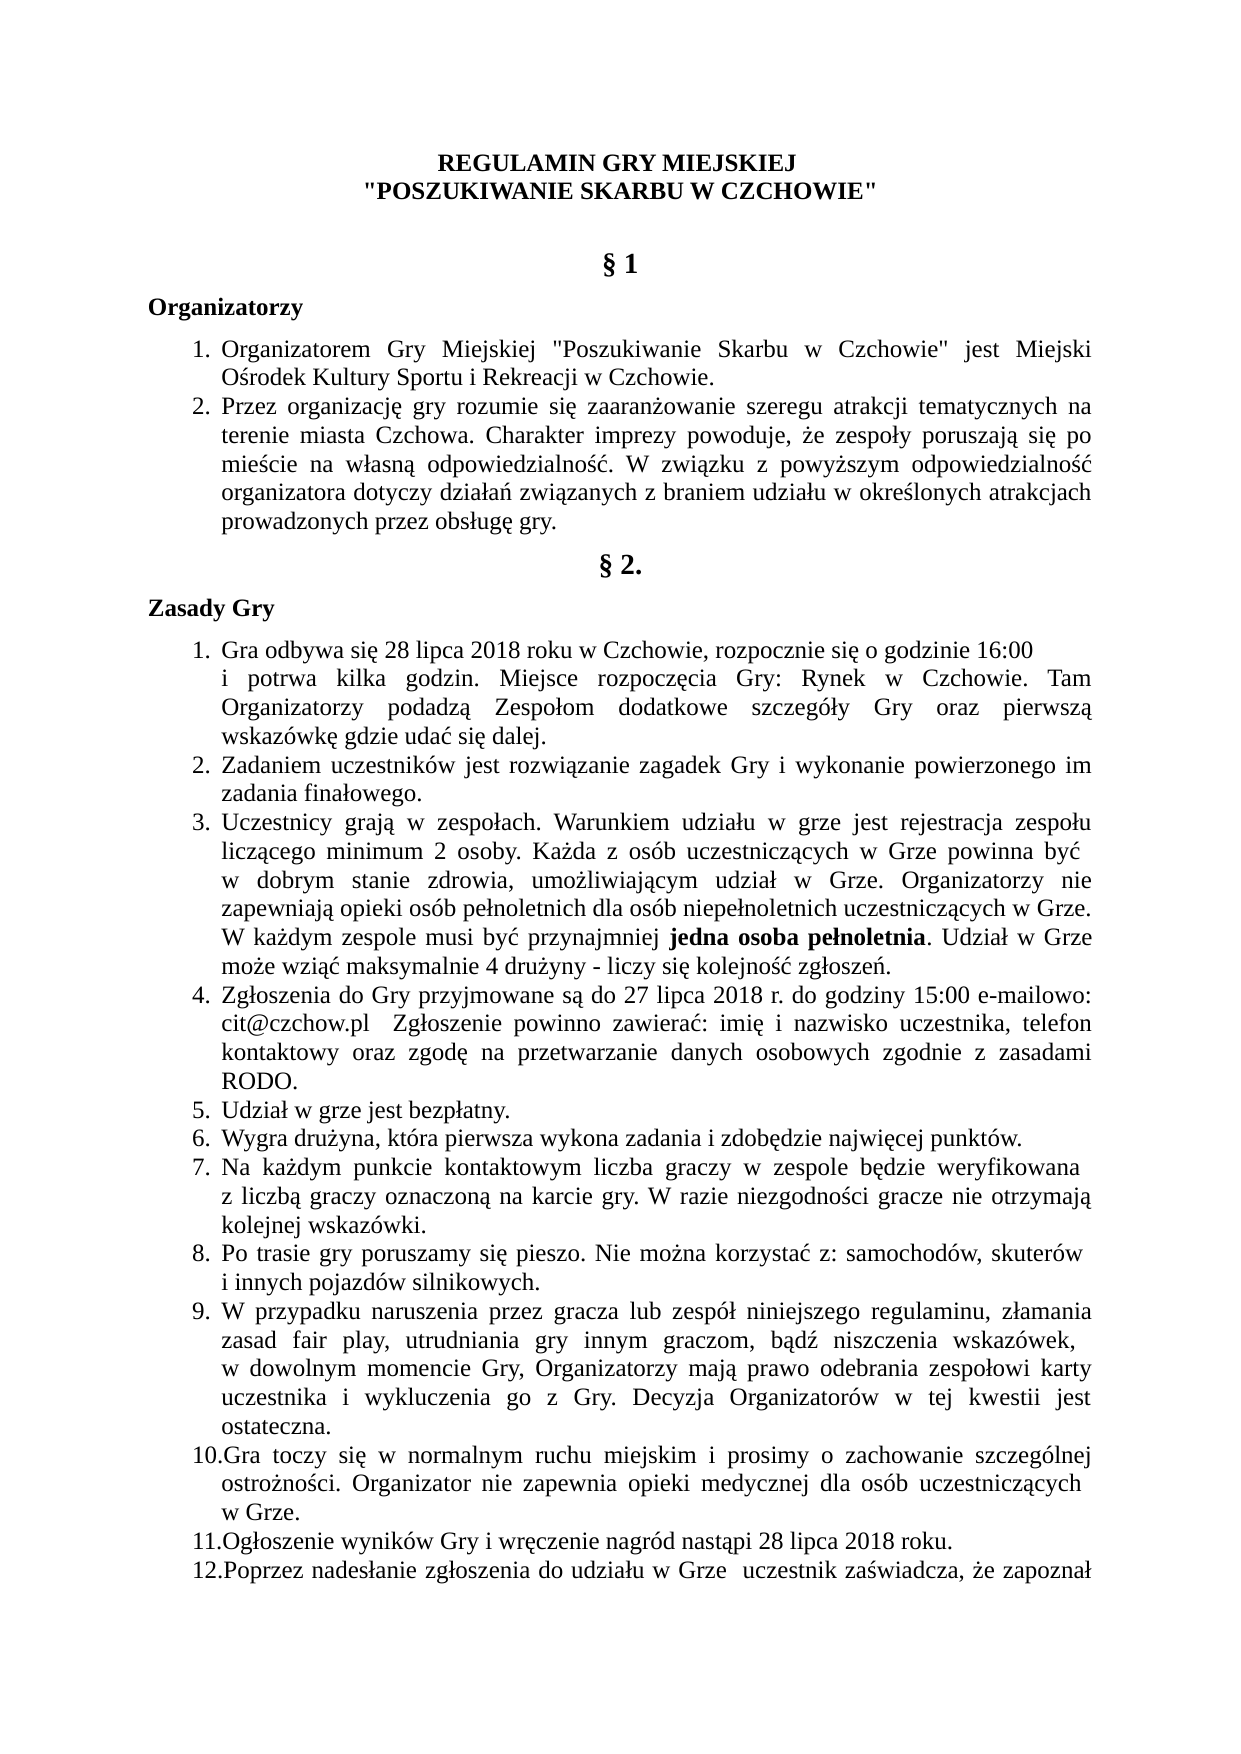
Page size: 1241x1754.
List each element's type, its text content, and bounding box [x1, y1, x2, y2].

text Zasady Gry [148, 593, 1093, 622]
list Gra toczy się w normalnym ruchu miejskim i prosimy o zachowanie szczególnej ostrożności. Organizator nie zapewnia opieki medycznej dla osób uczestniczących w Grze. [192, 1440, 1093, 1526]
list Po trasie gry poruszamy się pieszo. Nie można korzystać z: samochodów, skuterów i innych pojazdów silnikowych. [192, 1238, 1093, 1296]
list Przez organizację gry rozumie się zaaranżowanie szeregu atrakcji tematycznych na terenie miasta Czchowa. Charakter imprezy powoduje, że zespoły poruszają się po mieście na własną odpowiedzialność. W związku z powyższym odpowiedzialność organizatora dotyczy działań związanych z braniem udziału w określonych atrakcjach prowadzonych przez obsługę gry. [192, 391, 1093, 535]
list Uczestnicy grają w zespołach. Warunkiem udziału w grze jest rejestracja zespołu liczącego minimum 2 osoby. Każda z osób uczestniczących w Grze powinna być w dobrym stanie zdrowia, umożliwiającym udział w Grze. Organizatorzy nie zapewniają opieki osób pełnoletnich dla osób niepełnoletnich uczestniczących w Grze. W każdym zespole musi być przynajmniej jedna osoba pełnoletnia. Udział w Grze może wziąć maksymalnie 4 drużyny - liczy się kolejność zgłoszeń. [192, 807, 1093, 980]
list Wygra drużyna, która pierwsza wykona zadania i zdobędzie najwięcej punktów. [192, 1123, 1093, 1152]
list Na każdym punkcie kontaktowym liczba graczy w zespole będzie weryfikowana z liczbą graczy oznaczoną na karcie gry. W razie niezgodności gracze nie otrzymają kolejnej wskazówki. [192, 1152, 1093, 1238]
list Ogłoszenie wyników Gry i wręczenie nagród nastąpi 28 lipca 2018 roku. [192, 1526, 1093, 1555]
list Zgłoszenia do Gry przyjmowane są do 27 lipca 2018 r. do godziny 15:00 e-mailowo: cit@czchow.pl Zgłoszenie powinno zawierać: imię i nazwisko uczestnika, telefon kontaktowy oraz zgodę na przetwarzanie danych osobowych zgodnie z zasadami RODO. [192, 980, 1093, 1095]
text § 1 [148, 246, 1093, 280]
text Organizatorzy [148, 292, 1093, 321]
list Zadaniem uczestników jest rozwiązanie zagadek Gry i wykonanie powierzonego im zadania finałowego. [192, 750, 1093, 807]
list Poprzez nadesłanie zgłoszenia do udziału w Grze uczestnik zaświadcza, że zapoznał [192, 1555, 1093, 1583]
list Udział w grze jest bezpłatny. [192, 1095, 1093, 1123]
text § 2. [148, 547, 1093, 581]
list Organizatorem Gry Miejskiej "Poszukiwanie Skarbu w Czchowie" jest Miejski Ośrodek Kultury Sportu i Rekreacji w Czchowie. [192, 334, 1093, 391]
subtitle REGULAMIN GRY MIEJSKIEJ "POSZUKIWANIE SKARBU W CZCHOWIE" [148, 148, 1093, 205]
list W przypadku naruszenia przez gracza lub zespół niniejszego regulaminu, złamania zasad fair play, utrudniania gry innym graczom, bądź niszczenia wskazówek, w dowolnym momencie Gry, Organizatorzy mają prawo odebrania zespołowi karty uczestnika i wykluczenia go z Gry. Decyzja Organizatorów w tej kwestii jest ostateczna. [192, 1296, 1093, 1440]
list Gra odbywa się 28 lipca 2018 roku w Czchowie, rozpocznie się o godzinie 16:00 [192, 635, 1093, 663]
list i potrwa kilka godzin. Miejsce rozpoczęcia Gry: Rynek w Czchowie. Tam Organizatorzy podadzą Zespołom dodatkowe szczegóły Gry oraz pierwszą wskazówkę gdzie udać się dalej. [192, 663, 1093, 750]
